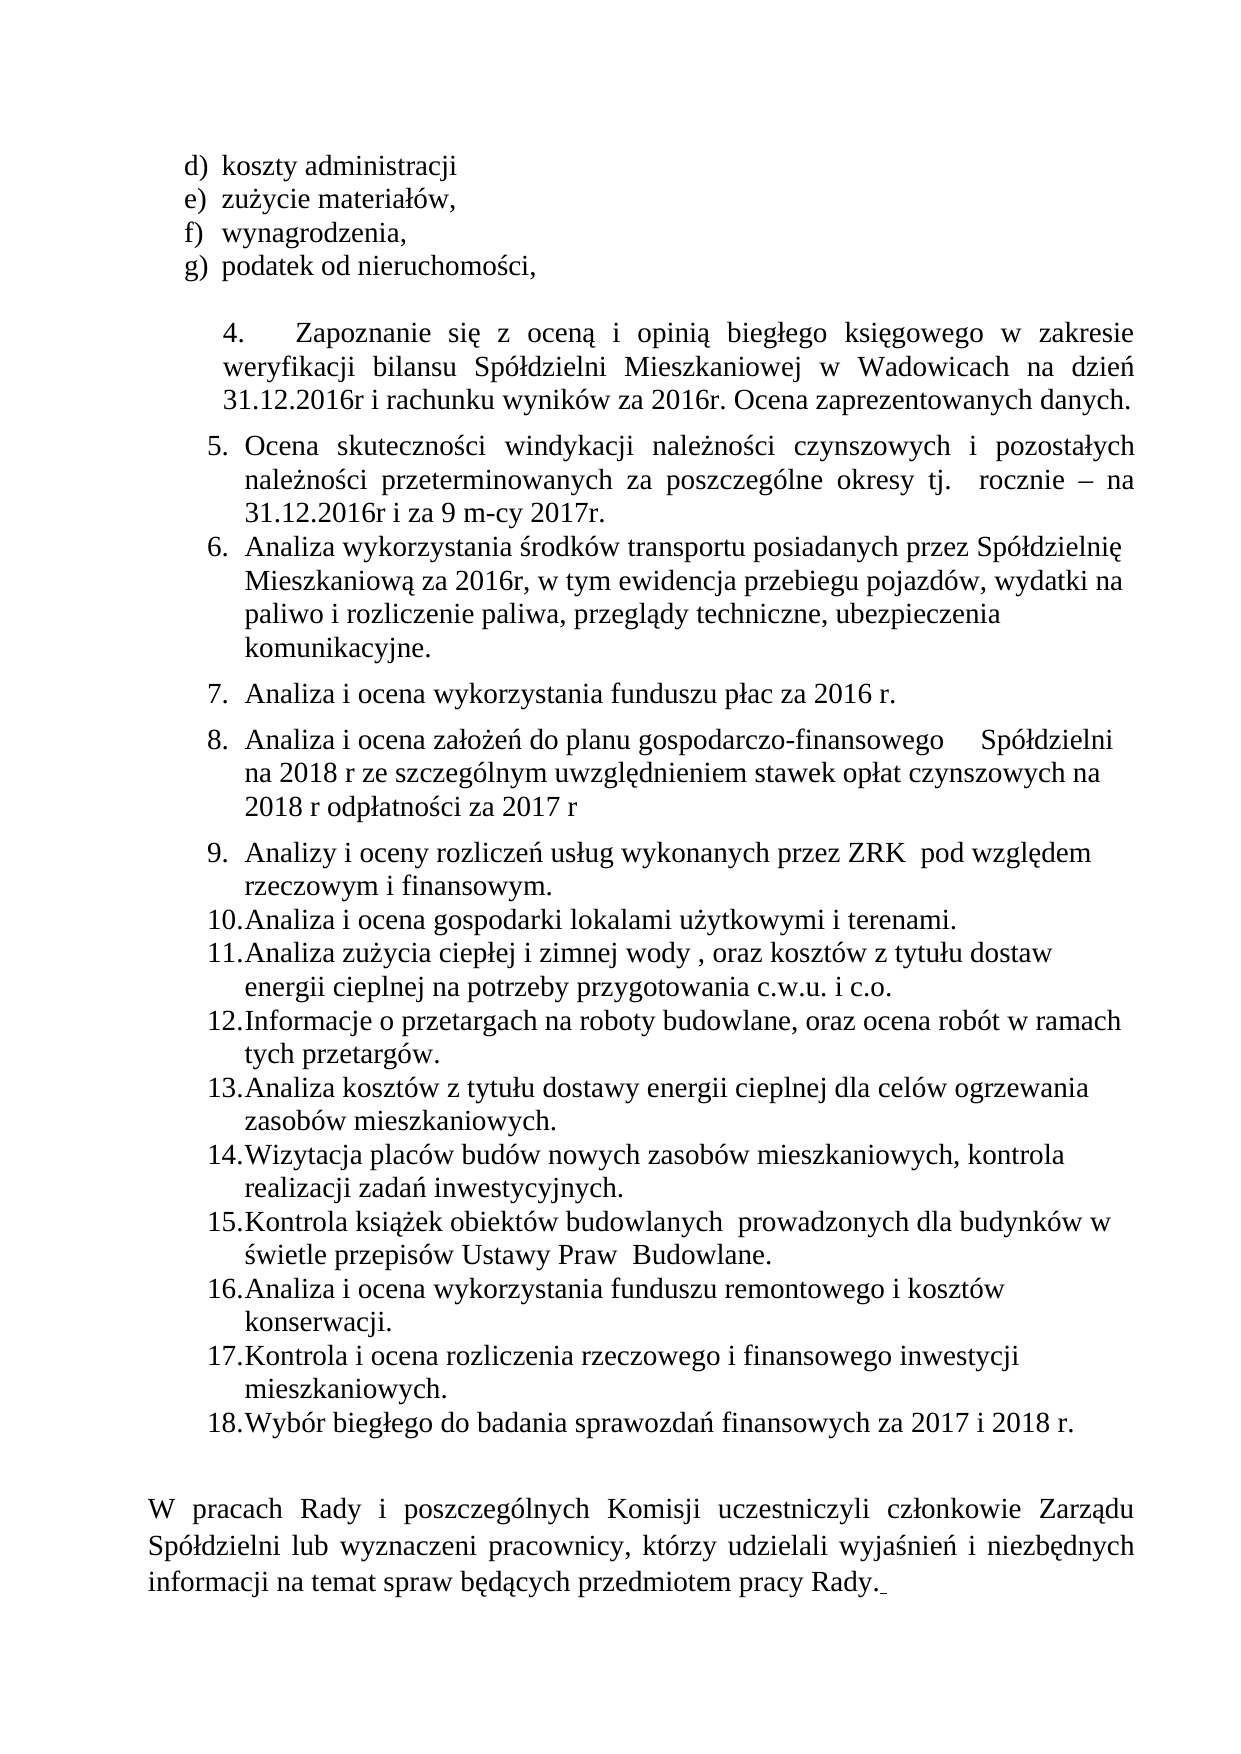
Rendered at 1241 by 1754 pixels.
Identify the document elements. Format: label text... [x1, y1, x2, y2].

list Analiza i ocena założeń do planu gospodarczo-finansowego Spółdzielni na 2018 r ze szczególnym uwzględnieniem stawek opłat czynszowych na 2018 r odpłatności za 2017 r [207, 722, 1135, 822]
list wynagrodzenia, [148, 215, 1135, 248]
list Analiza i ocena wykorzystania funduszu płac za 2016 r. [207, 676, 1135, 709]
list koszty administracji [148, 148, 1135, 181]
list Wybór biegłego do badania sprawozdań finansowych za 2017 i 2018 r. [207, 1405, 1135, 1439]
text W pracach Rady i poszczególnych Komisji uczestniczyli członkowie Zarządu Spółdzielni lub wyznaczeni pracownicy, którzy udzielali wyjaśnień i niezbędnych informacji na temat spraw będących przedmiotem pracy Rady. [148, 1491, 1135, 1597]
list Kontrola i ocena rozliczenia rzeczowego i finansowego inwestycji mieszkaniowych. [207, 1338, 1135, 1405]
list Kontrola książek obiektów budowlanych prowadzonych dla budynków w świetle przepisów Ustawy Praw Budowlane. [207, 1204, 1135, 1271]
list Zapoznanie się z oceną i opinią biegłego księgowego w zakresie weryfikacji bilansu Spółdzielni Mieszkaniowej w Wadowicach na dzień 31.12.2016r i rachunku wyników za 2016r. Ocena zaprezentowanych danych. [223, 315, 1135, 416]
list Analiza i ocena gospodarki lokalami użytkowymi i terenami. [207, 902, 1135, 936]
list Analiza zużycia ciepłej i zimnej wody , oraz kosztów z tytułu dostaw energii cieplnej na potrzeby przygotowania c.w.u. i c.o. [207, 936, 1135, 1003]
list Ocena skuteczności windykacji należności czynszowych i pozostałych należności przeterminowanych za poszczególne okresy tj. rocznie – na 31.12.2016r i za 9 m-cy 2017r. [207, 428, 1135, 529]
list Wizytacja placów budów nowych zasobów mieszkaniowych, kontrola realizacji zadań inwestycyjnych. [207, 1137, 1135, 1204]
list zużycie materiałów, [148, 181, 1135, 215]
list Analizy i oceny rozliczeń usług wykonanych przez ZRK pod względem rzeczowym i finansowym. [207, 835, 1135, 902]
list Analiza i ocena wykorzystania funduszu remontowego i kosztów konserwacji. [207, 1271, 1135, 1338]
list Informacje o przetargach na roboty budowlane, oraz ocena robót w ramach tych przetargów. [207, 1003, 1135, 1070]
list Analiza kosztów z tytułu dostawy energii cieplnej dla celów ogrzewania zasobów mieszkaniowych. [207, 1070, 1135, 1137]
list Analiza wykorzystania środków transportu posiadanych przez Spółdzielnię Mieszkaniową za 2016r, w tym ewidencja przebiegu pojazdów, wydatki na paliwo i rozliczenie paliwa, przeglądy techniczne, ubezpieczenia komunikacyjne. [207, 529, 1135, 663]
list podatek od nieruchomości, [148, 248, 1135, 282]
